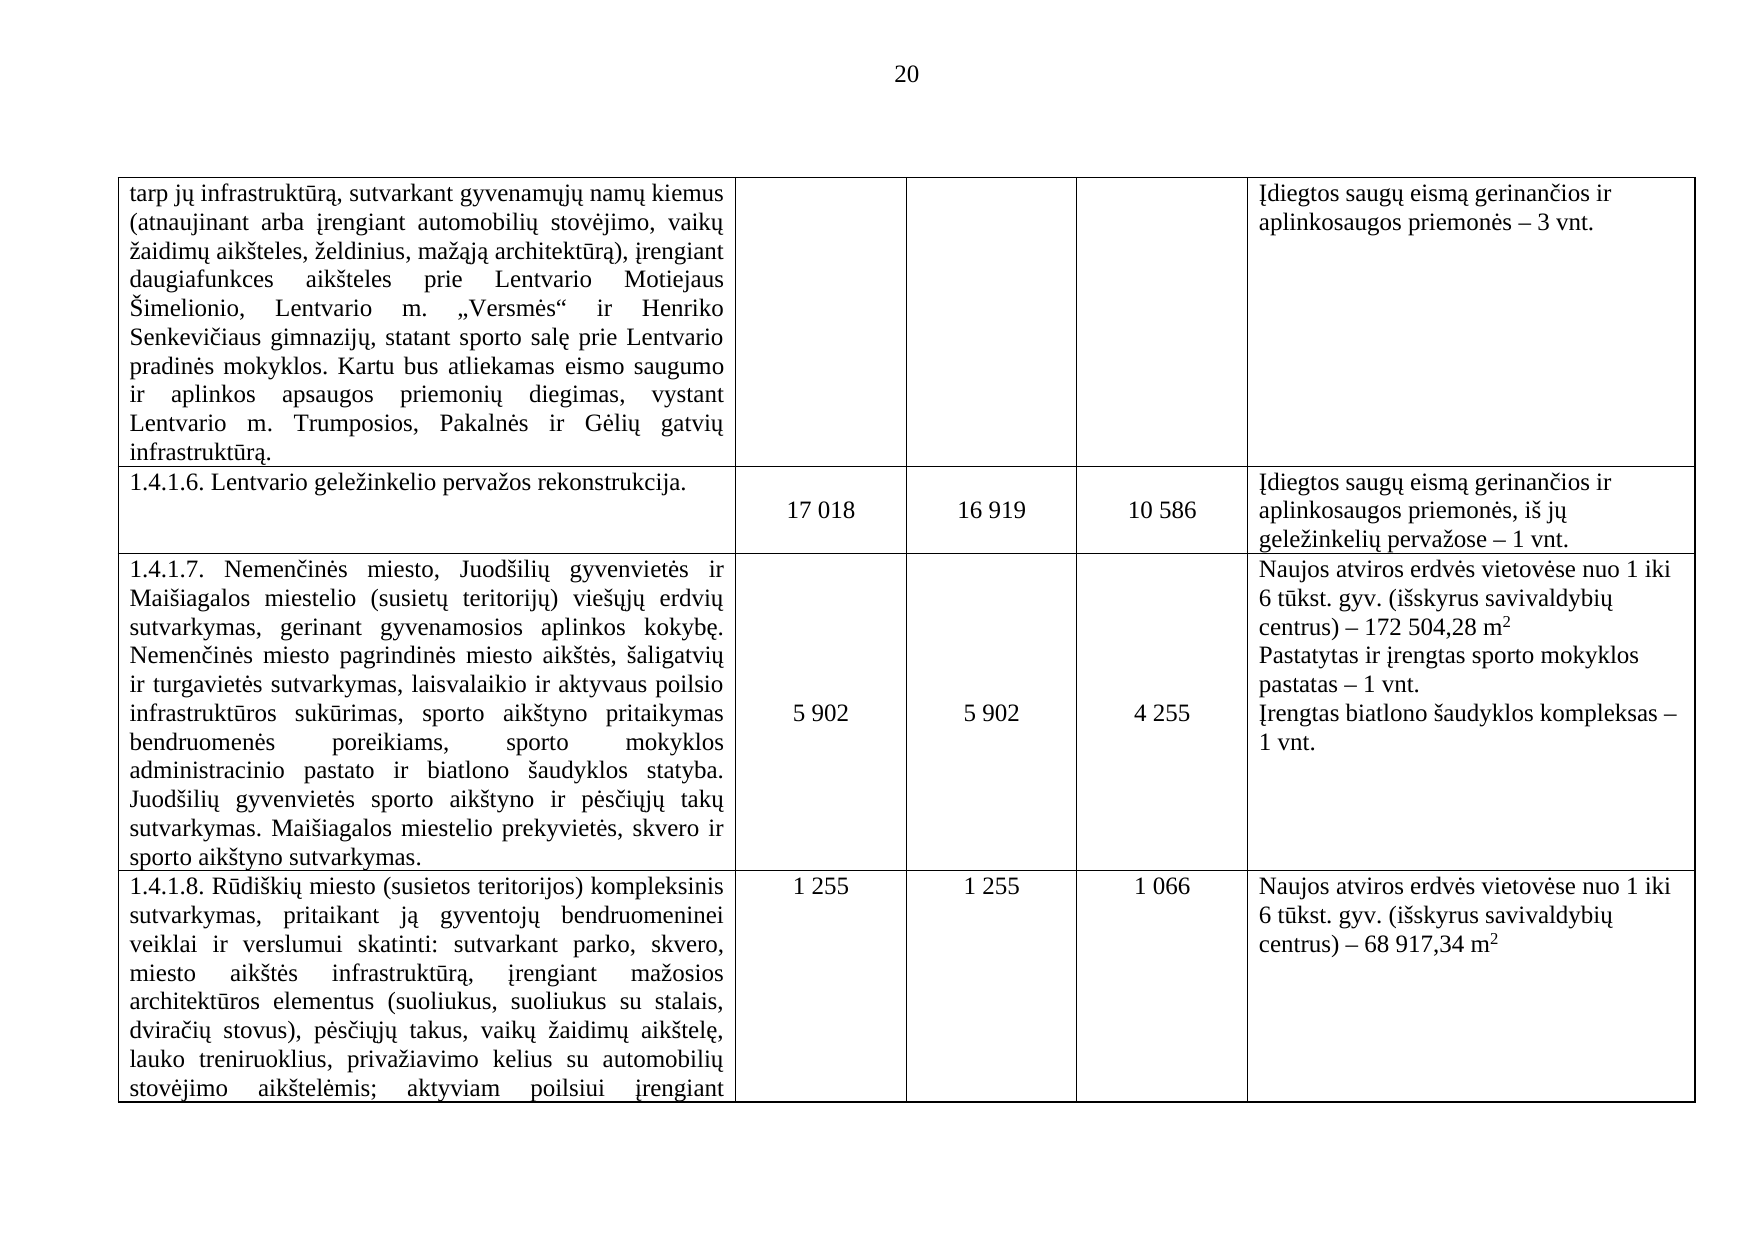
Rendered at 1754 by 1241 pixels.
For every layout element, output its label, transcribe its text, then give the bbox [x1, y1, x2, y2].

table_cell 1 066 [1077, 871, 1247, 1101]
table_cell 1.4.1.8. Rūdiškių miesto (susietos teritorijos) kompleksinis sutvarkymas, pritaikant ją gyventojų bendruomeninei veiklai ir verslumui skatinti: sutvarkant parko, skvero, miesto aikštės infrastruktūrą, įrengiant mažosios architektūros elementus (suoliukus, suoliukus su stalais, dviračių stovus), pėsčiųjų takus, vaikų žaidimų aikštelę, lauko treniruoklius, privažiavimo kelius su automobilių stovėjimo aikštelėmis; aktyviam poilsiui įrengiant [119, 871, 735, 1101]
table_cell Naujos atviros erdvės vietovėse nuo 1 iki 6 tūkst. gyv. (išskyrus savivaldybių centrus) – 68 917,34 m2 [1248, 871, 1694, 1101]
table_cell 1.4.1.6. Lentvario geležinkelio pervažos rekonstrukcija. [119, 467, 735, 553]
table_cell 1 255 [736, 871, 906, 1101]
table_cell Įdiegtos saugų eismą gerinančios ir aplinkosaugos priemonės, iš jų geležinkelių pervažose – 1 vnt. [1248, 467, 1694, 553]
table_cell 1.4.1.7. Nemenčinės miesto, Juodšilių gyvenvietės ir Maišiagalos miestelio (susietų teritorijų) viešųjų erdvių sutvarkymas, gerinant gyvenamosios aplinkos kokybę. Nemenčinės miesto pagrindinės miesto aikštės, šaligatvių ir turgavietės sutvarkymas, laisvalaikio ir aktyvaus poilsio infrastruktūros sukūrimas, sporto aikštyno pritaikymas bendruomenės poreikiams, sporto mokyklos administracinio pastato ir biatlono šaudyklos statyba. Juodšilių gyvenvietės sporto aikštyno ir pėsčiųjų takų sutvarkymas. Maišiagalos miestelio prekyvietės, skvero ir sporto aikštyno sutvarkymas. [119, 554, 735, 870]
table_cell 16 919 [907, 467, 1076, 553]
table_cell 5 902 [907, 554, 1076, 870]
table_cell 10 586 [1077, 467, 1247, 553]
table_cell [907, 178, 1076, 466]
table_cell [1077, 178, 1247, 466]
table_cell [736, 178, 906, 466]
table_cell 1 255 [907, 871, 1076, 1101]
table_cell Įdiegtos saugų eismą gerinančios ir aplinkosaugos priemonės – 3 vnt. [1248, 178, 1694, 466]
table_cell 5 902 [736, 554, 906, 870]
table_cell 17 018 [736, 467, 906, 553]
table_cell Naujos atviros erdvės vietovėse nuo 1 iki 6 tūkst. gyv. (išskyrus savivaldybių centrus) – 172 504,28 m2 Pastatytas ir įrengtas sporto mokyklos pastatas – 1 vnt. Įrengtas biatlono šaudyklos kompleksas – 1 vnt. [1248, 554, 1694, 870]
table_cell 4 255 [1077, 554, 1247, 870]
table_cell tarp jų infrastruktūrą, sutvarkant gyvenamųjų namų kiemus (atnaujinant arba įrengiant automobilių stovėjimo, vaikų žaidimų aikšteles, želdinius, mažąją architektūrą), įrengiant daugiafunkces aikšteles prie Lentvario Motiejaus Šimelionio, Lentvario m. „Versmės“ ir Henriko Senkevičiaus gimnazijų, statant sporto salę prie Lentvario pradinės mokyklos. Kartu bus atliekamas eismo saugumo ir aplinkos apsaugos priemonių diegimas, vystant Lentvario m. Trumposios, Pakalnės ir Gėlių gatvių infrastruktūrą. [119, 178, 735, 466]
